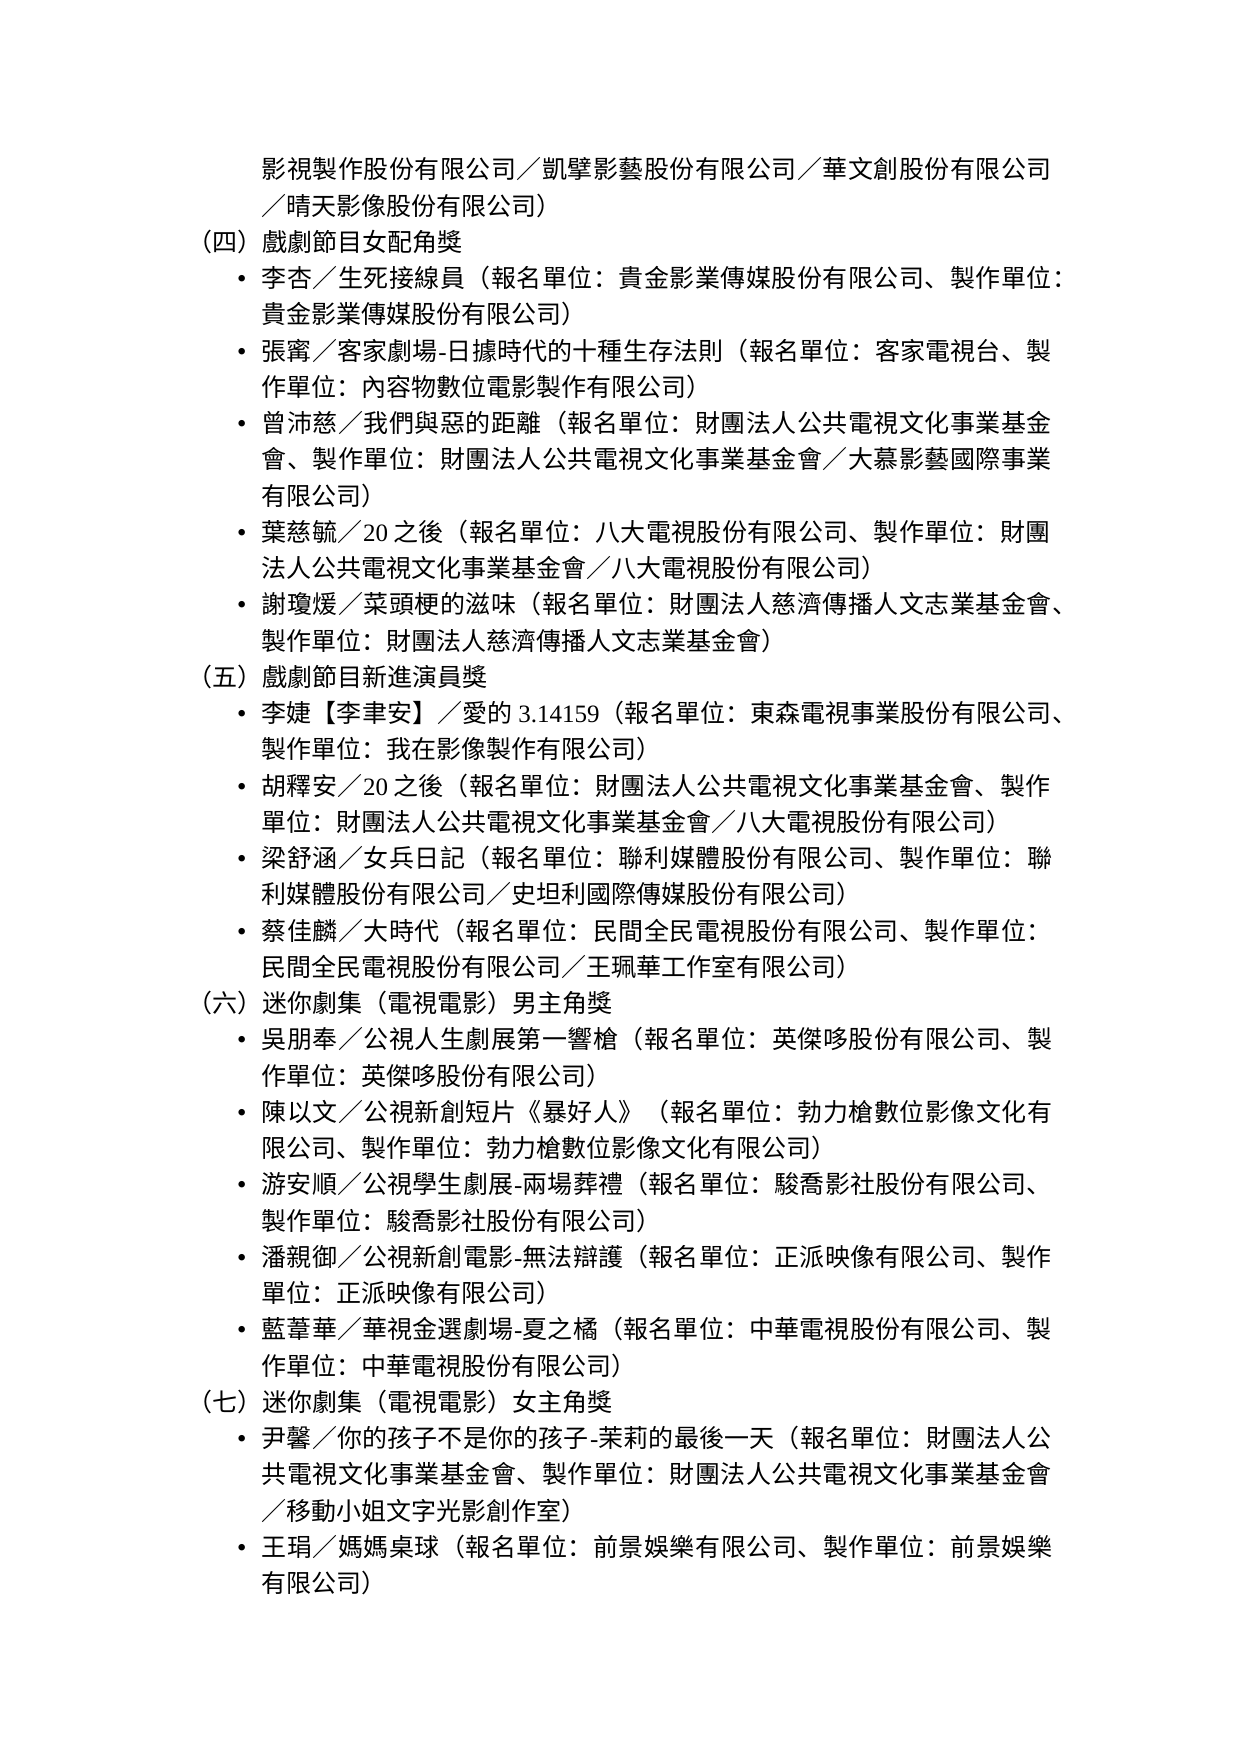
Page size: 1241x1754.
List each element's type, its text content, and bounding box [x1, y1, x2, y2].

list 梁舒涵／女兵日記（報名單位：聯利媒體股份有限公司、製作單位：聯利媒體股份有限公司／史坦利國際傳媒股份有限公司） [237, 839, 1053, 911]
list 李婕【李聿安】／愛的3.14159（報名單位：東森電視事業股份有限公司、製作單位：我在影像製作有限公司） [237, 694, 1053, 766]
list 龍劭華／雙城故事（報名單位：民間全民電視股份有限公司、製作單位：民間全民電視股份有限公司／財團法人公共電視文化事業基金會／青睞影視製作股份有限公司／凱擘影藝股份有限公司／華文創股份有限公司／晴天影像股份有限公司） [237, 150, 1053, 222]
list 尹馨／你的孩子不是你的孩子-茉莉的最後一天（報名單位：財團法人公共電視文化事業基金會、製作單位：財團法人公共電視文化事業基金會／移動小姐文字光影創作室） [237, 1419, 1053, 1527]
list 葉慈毓／20之後（報名單位：八大電視股份有限公司、製作單位：財團法人公共電視文化事業基金會／八大電視股份有限公司） [237, 512, 1053, 585]
text （七）迷你劇集（電視電影）女主角獎 [187, 1382, 1053, 1419]
list 陳以文／公視新創短片《暴好人》（報名單位：勃力槍數位影像文化有限公司、製作單位：勃力槍數位影像文化有限公司） [237, 1092, 1053, 1165]
list 李杏／生死接線員（報名單位：貴金影業傳媒股份有限公司、製作單位：貴金影業傳媒股份有限公司） [237, 259, 1053, 331]
text （四）戲劇節目女配角獎 [187, 222, 1053, 259]
list 藍葦華／華視金選劇場-夏之橘（報名單位：中華電視股份有限公司、製作單位：中華電視股份有限公司） [237, 1310, 1053, 1382]
list 張寗／客家劇場-日據時代的十種生存法則（報名單位：客家電視台、製作單位：內容物數位電影製作有限公司） [237, 331, 1053, 404]
list 吳朋奉／公視人生劇展第一響槍（報名單位：英傑哆股份有限公司、製作單位：英傑哆股份有限公司） [237, 1020, 1053, 1092]
list 胡釋安／20之後（報名單位：財團法人公共電視文化事業基金會、製作單位：財團法人公共電視文化事業基金會／八大電視股份有限公司） [237, 766, 1053, 839]
list 潘親御／公視新創電影-無法辯護（報名單位：正派映像有限公司、製作單位：正派映像有限公司） [237, 1237, 1053, 1310]
text （六）迷你劇集（電視電影）男主角獎 [187, 984, 1053, 1020]
list 蔡佳麟／大時代（報名單位：民間全民電視股份有限公司、製作單位：民間全民電視股份有限公司／王珮華工作室有限公司） [237, 911, 1053, 984]
list 謝瓊煖／菜頭梗的滋味（報名單位：財團法人慈濟傳播人文志業基金會、製作單位：財團法人慈濟傳播人文志業基金會） [237, 585, 1053, 657]
text （五）戲劇節目新進演員獎 [187, 657, 1053, 694]
list 王琄／媽媽桌球（報名單位：前景娛樂有限公司、製作單位：前景娛樂有限公司） [237, 1527, 1053, 1600]
list 曾沛慈／我們與惡的距離（報名單位：財團法人公共電視文化事業基金會、製作單位：財團法人公共電視文化事業基金會／大慕影藝國際事業有限公司） [237, 404, 1053, 512]
list 游安順／公視學生劇展-兩場葬禮（報名單位：駿喬影社股份有限公司、製作單位：駿喬影社股份有限公司） [237, 1165, 1053, 1237]
